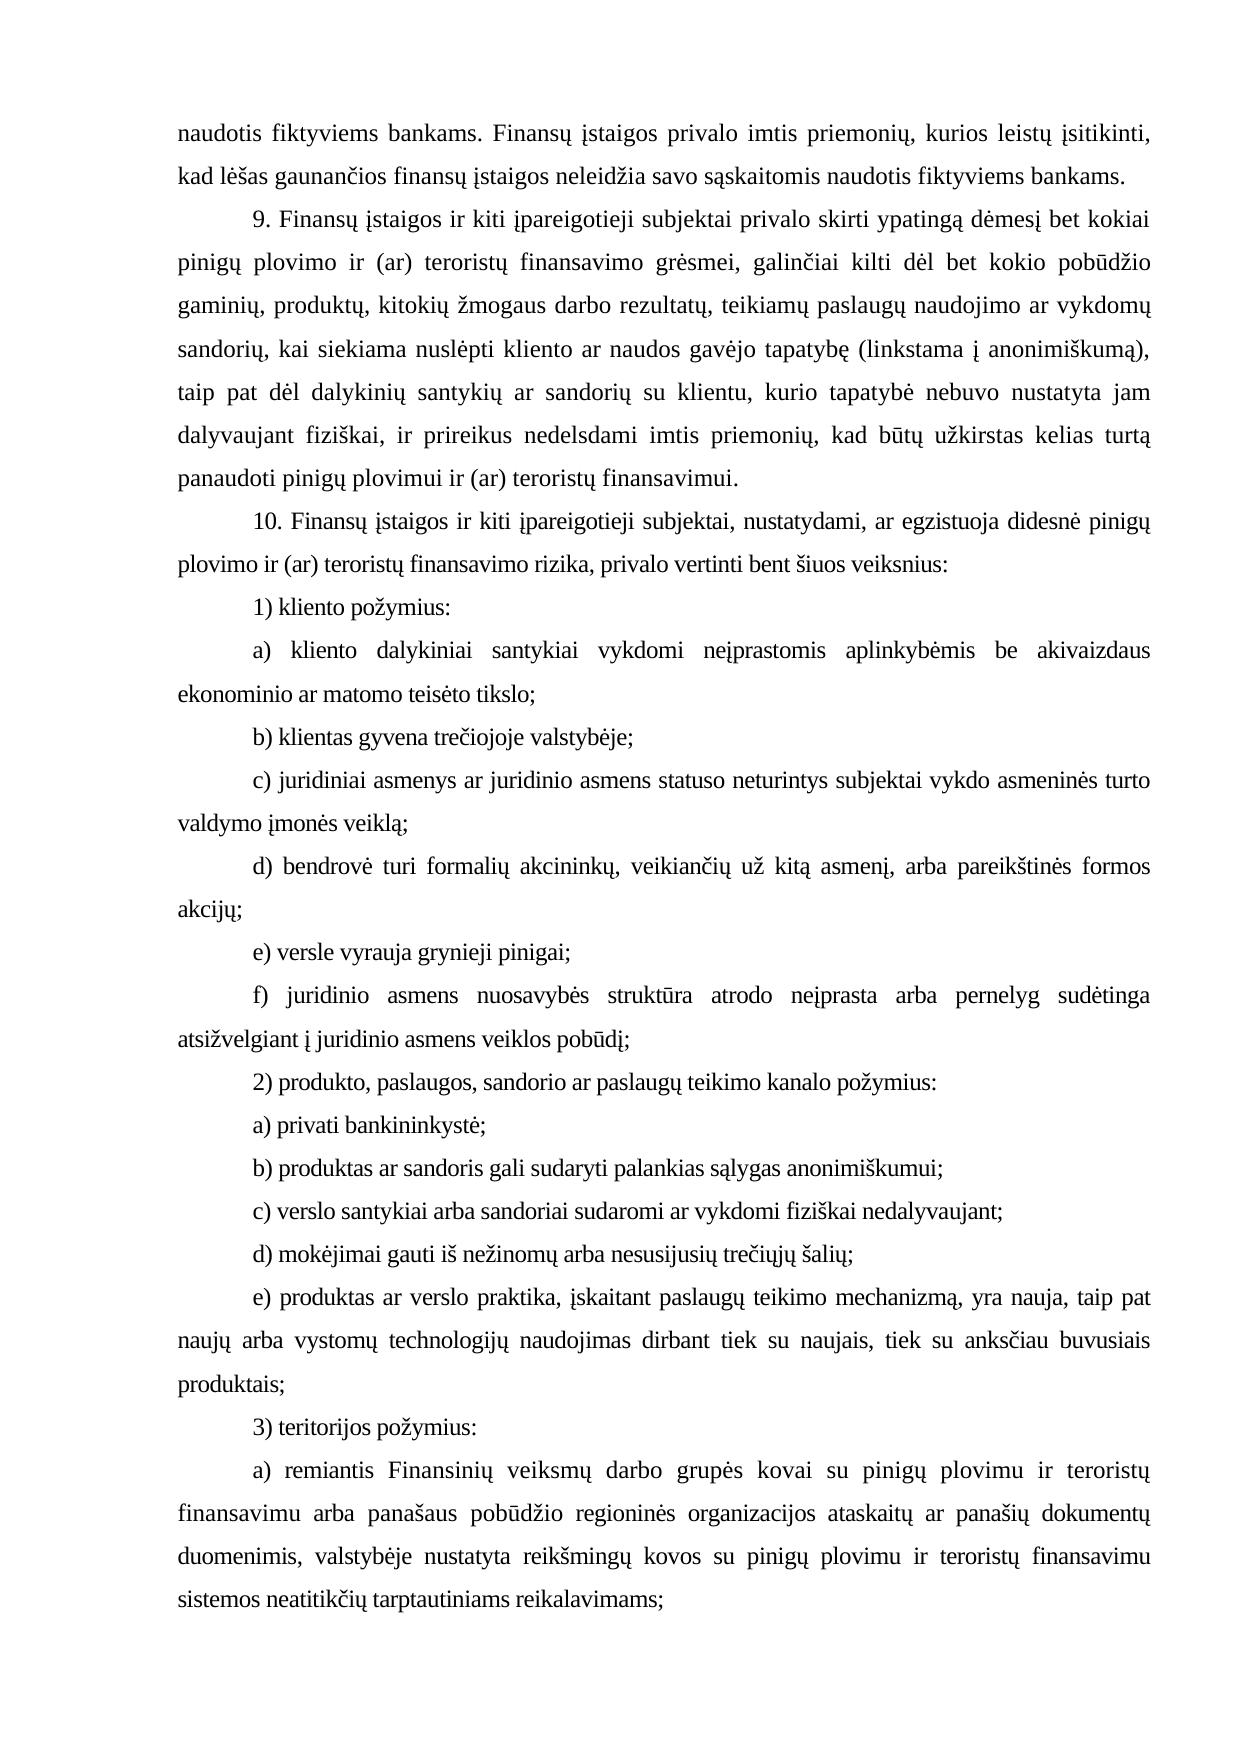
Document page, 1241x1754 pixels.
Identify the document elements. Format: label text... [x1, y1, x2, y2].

text a) kliento dalykiniai santykiai vykdomi neįprastomis aplinkybėmis be akivaizdaus ekonominio ar matomo teisėto tikslo; [177, 636, 1152, 707]
text c) verslo santykiai arba sandoriai sudaromi ar vykdomi fiziškai nedalyvaujant; [177, 1196, 1152, 1225]
text 9. Finansų įstaigos ir kiti įpareigotieji subjektai privalo skirti ypatingą dėmesį bet kokiai pinigų plovimo ir (ar) teroristų finansavimo grėsmei, galinčiai kilti dėl bet kokio pobūdžio gaminių, produktų, kitokių žmogaus darbo rezultatų, teikiamų paslaugų naudojimo ar vykdomų sandorių, kai siekiama nuslėpti kliento ar naudos gavėjo tapatybę (linkstama į anonimiškumą), taip pat dėl dalykinių santykių ar sandorių su klientu, kurio tapatybė nebuvo nustatyta jam dalyvaujant fiziškai, ir prireikus nedelsdami imtis priemonių, kad būtų užkirstas kelias turtą panaudoti pinigų plovimui ir (ar) teroristų finansavimui. [177, 204, 1152, 492]
text naudotis fiktyviems bankams. Finansų įstaigos privalo imtis priemonių, kurios leistų įsitikinti, kad lėšas gaunančios finansų įstaigos neleidžia savo sąskaitomis naudotis fiktyviems bankams. [177, 118, 1152, 190]
text e) produktas ar verslo praktika, įskaitant paslaugų teikimo mechanizmą, yra nauja, taip pat naujų arba vystomų technologijų naudojimas dirbant tiek su naujais, tiek su anksčiau buvusiais produktais; [177, 1282, 1152, 1397]
text a) remiantis Finansinių veiksmų darbo grupės kovai su pinigų plovimu ir teroristų finansavimu arba panašaus pobūdžio regioninės organizacijos ataskaitų ar panašių dokumentų duomenimis, valstybėje nustatyta reikšmingų kovos su pinigų plovimu ir teroristų finansavimu sistemos neatitikčių tarptautiniams reikalavimams; [177, 1455, 1152, 1613]
text b) produktas ar sandoris gali sudaryti palankias sąlygas anonimiškumui; [177, 1153, 1152, 1182]
text 2) produkto, paslaugos, sandorio ar paslaugų teikimo kanalo požymius: [177, 1067, 1152, 1096]
text 1) kliento požymius: [177, 592, 1152, 621]
text c) juridiniai asmenys ar juridinio asmens statuso neturintys subjektai vykdo asmeninės turto valdymo įmonės veiklą; [177, 765, 1152, 837]
text d) mokėjimai gauti iš nežinomų arba nesusijusių trečiųjų šalių; [177, 1239, 1152, 1268]
text 10. Finansų įstaigos ir kiti įpareigotieji subjektai, nustatydami, ar egzistuoja didesnė pinigų plovimo ir (ar) teroristų finansavimo rizika, privalo vertinti bent šiuos veiksnius: [177, 506, 1152, 578]
text b) klientas gyvena trečiojoje valstybėje; [177, 722, 1152, 751]
text a) privati bankininkystė; [177, 1110, 1152, 1139]
text f) juridinio asmens nuosavybės struktūra atrodo neįprasta arba pernelyg sudėtinga atsižvelgiant į juridinio asmens veiklos pobūdį; [177, 981, 1152, 1052]
text e) versle vyrauja grynieji pinigai; [177, 937, 1152, 966]
text 3) teritorijos požymius: [177, 1412, 1152, 1441]
text d) bendrovė turi formalių akcininkų, veikiančių už kitą asmenį, arba pareikštinės formos akcijų; [177, 851, 1152, 923]
